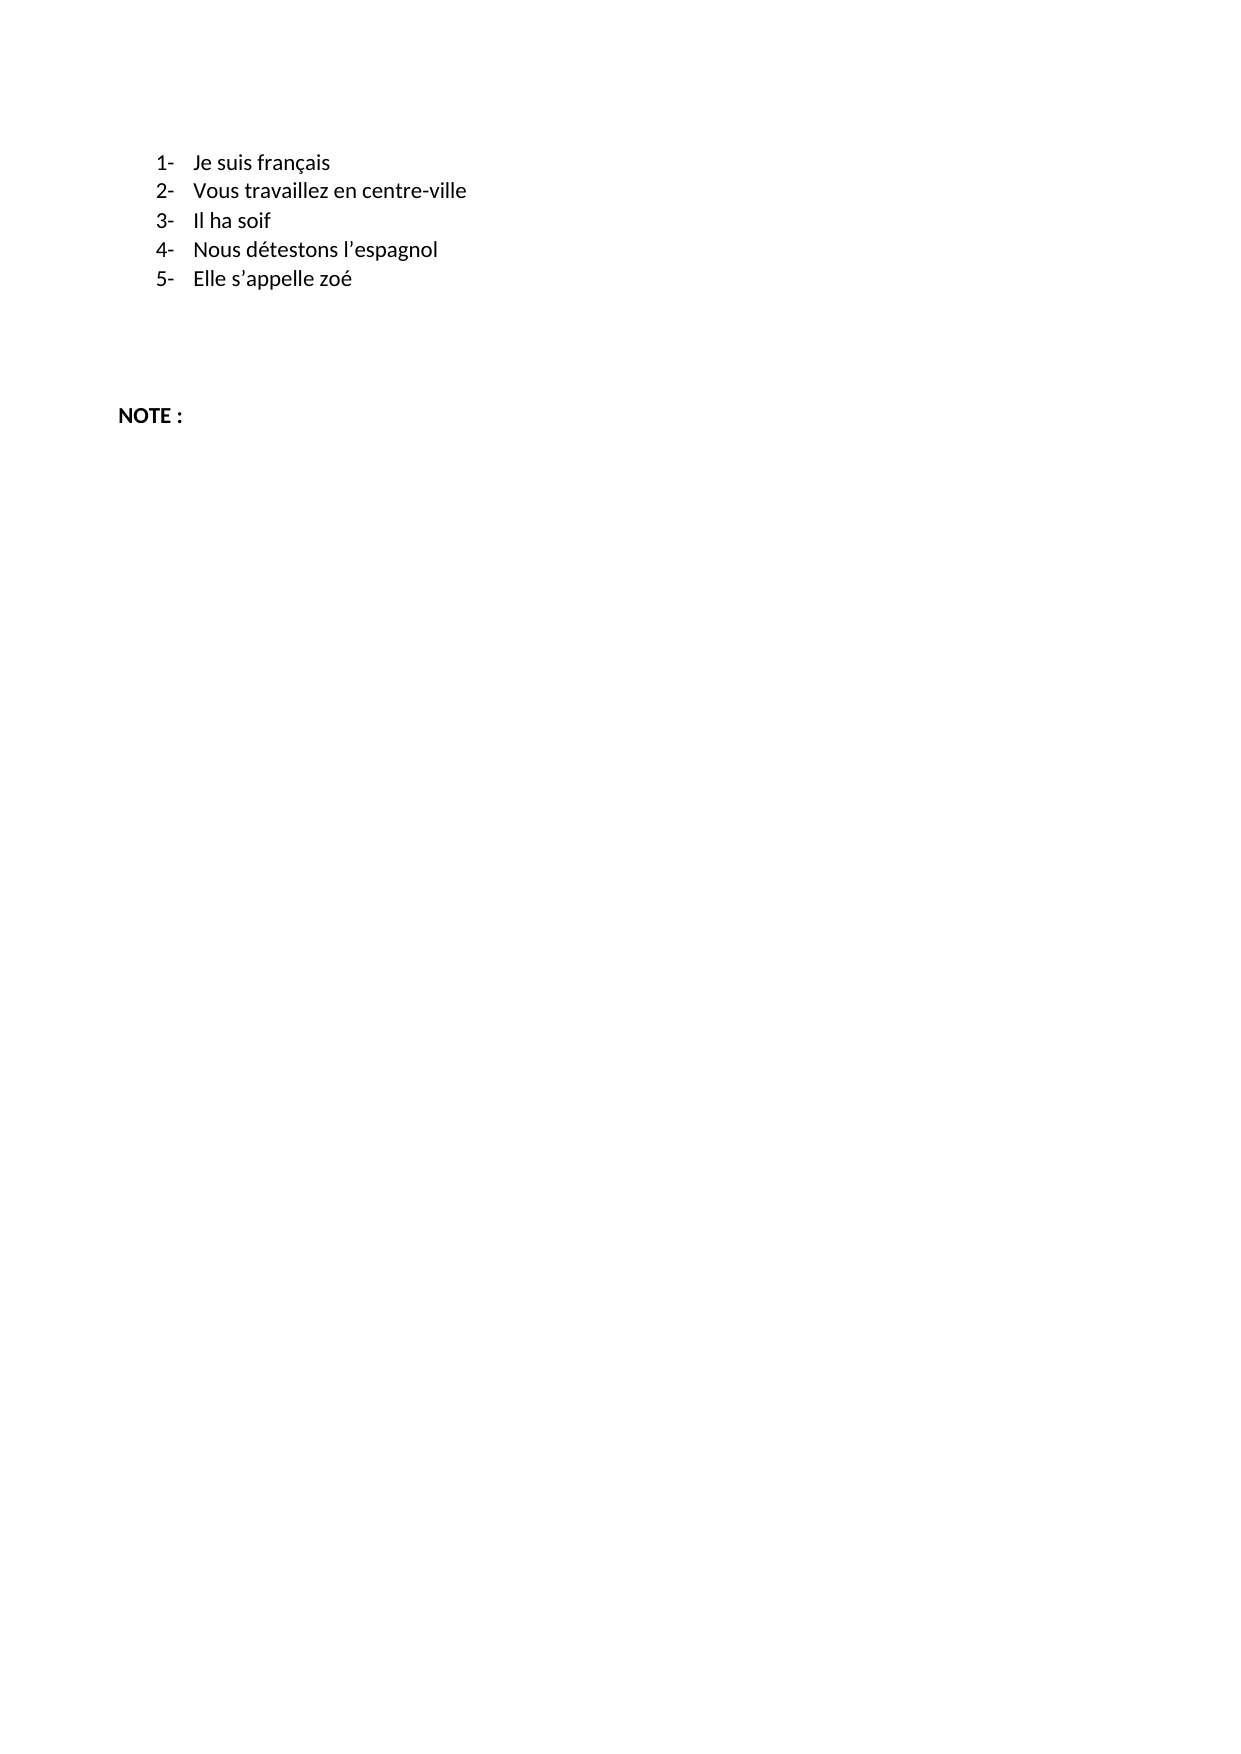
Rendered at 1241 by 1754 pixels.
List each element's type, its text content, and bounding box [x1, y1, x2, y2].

list Vous travaillez en centre-ville [156, 177, 1122, 205]
list Je suis français [156, 148, 1122, 176]
text NOTE : [118, 401, 1122, 429]
list Nous détestons l’espagnol [156, 235, 1122, 263]
list Il ha soif [156, 206, 1122, 234]
list Elle s’appelle zoé [156, 264, 1122, 292]
